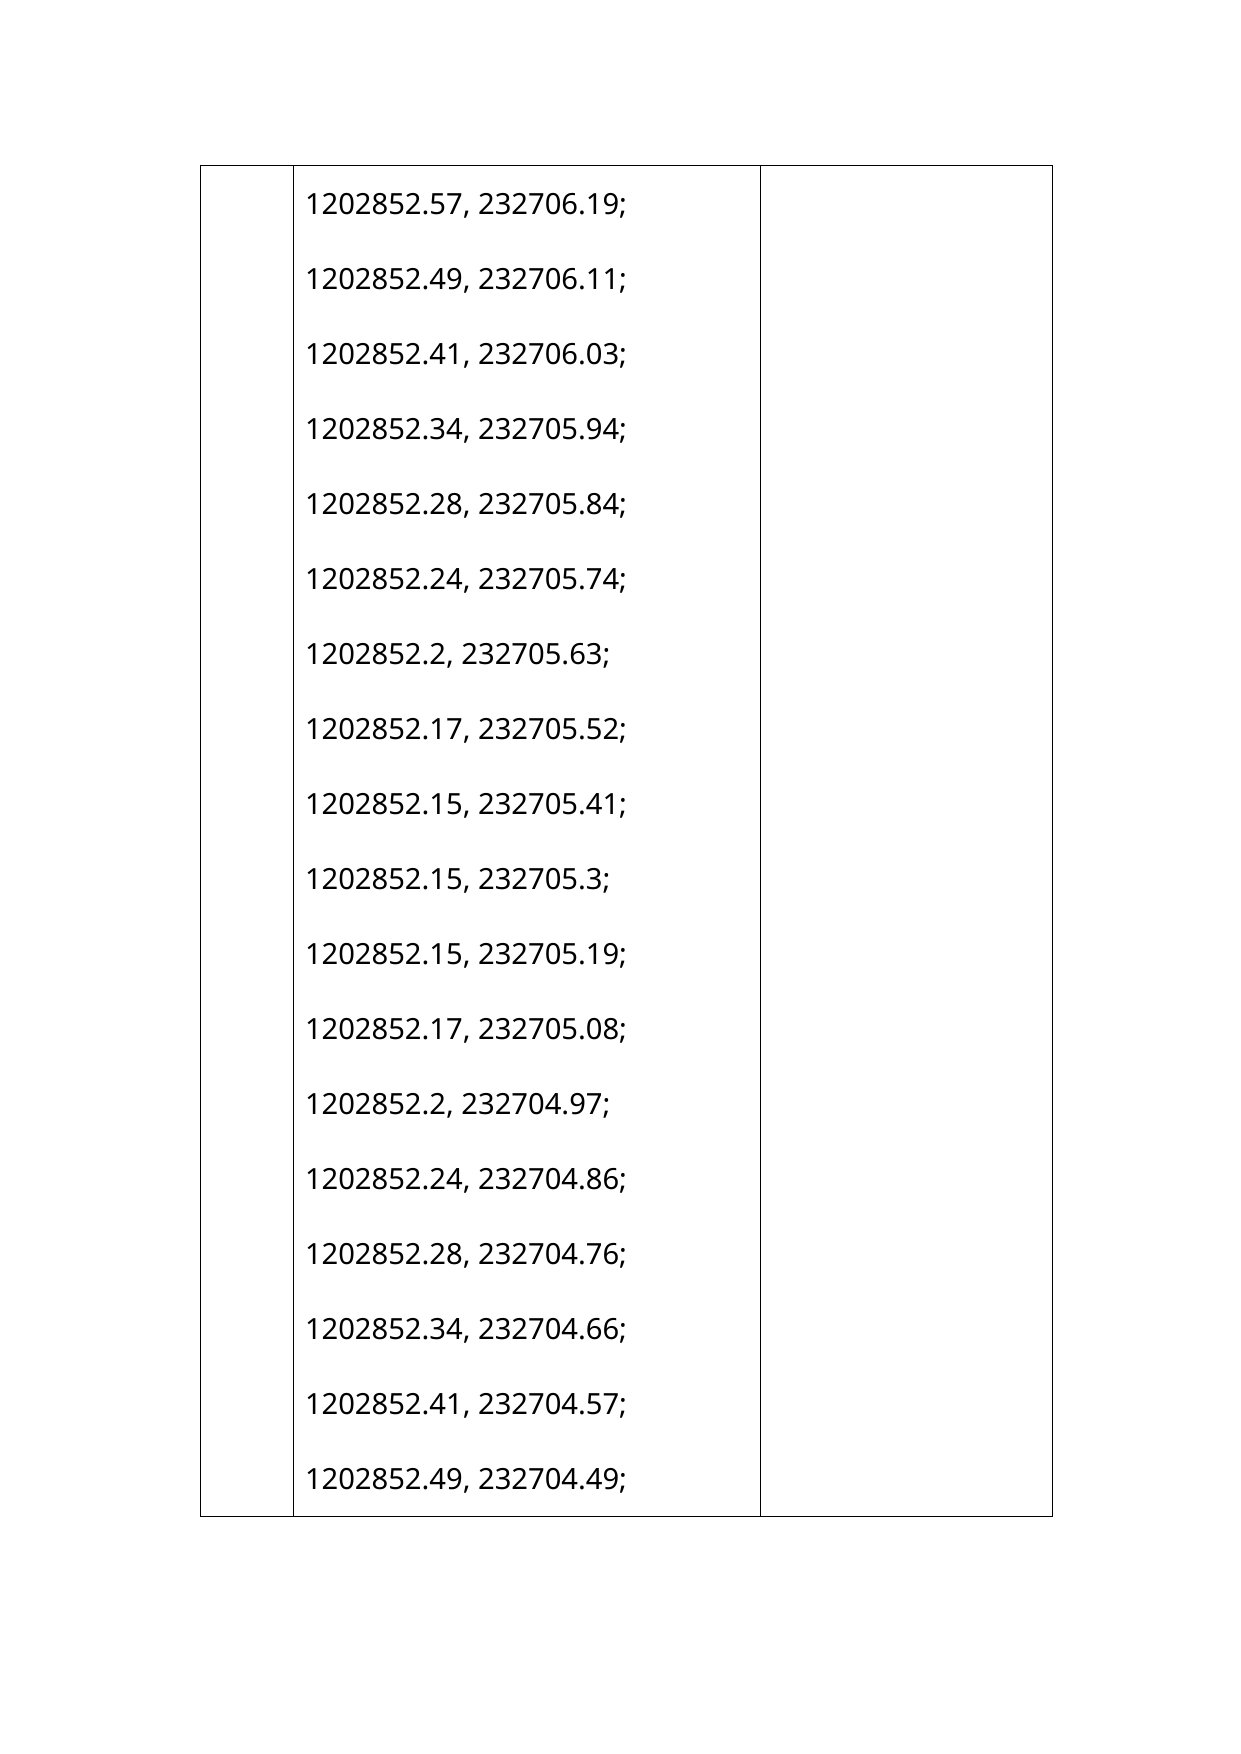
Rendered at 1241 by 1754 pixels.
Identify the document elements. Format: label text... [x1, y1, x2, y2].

table_cell [761, 166, 1052, 1516]
table_cell [201, 166, 293, 1516]
table_cell 1202852.57, 232706.19; 1202852.49, 232706.11; 1202852.41, 232706.03; 1202852.34, 232705.94; 1202852.28, 232705.84; 1202852.24, 232705.74; 1202852.2, 232705.63; 1202852.17, 232705.52; 1202852.15, 232705.41; 1202852.15, 232705.3; 1202852.15, 232705.19; 1202852.17, 232705.08; 1202852.2, 232704.97; 1202852.24, 232704.86; 1202852.28, 232704.76; 1202852.34, 232704.66; 1202852.41, 232704.57; 1202852.49, 232704.49; [294, 166, 760, 1516]
